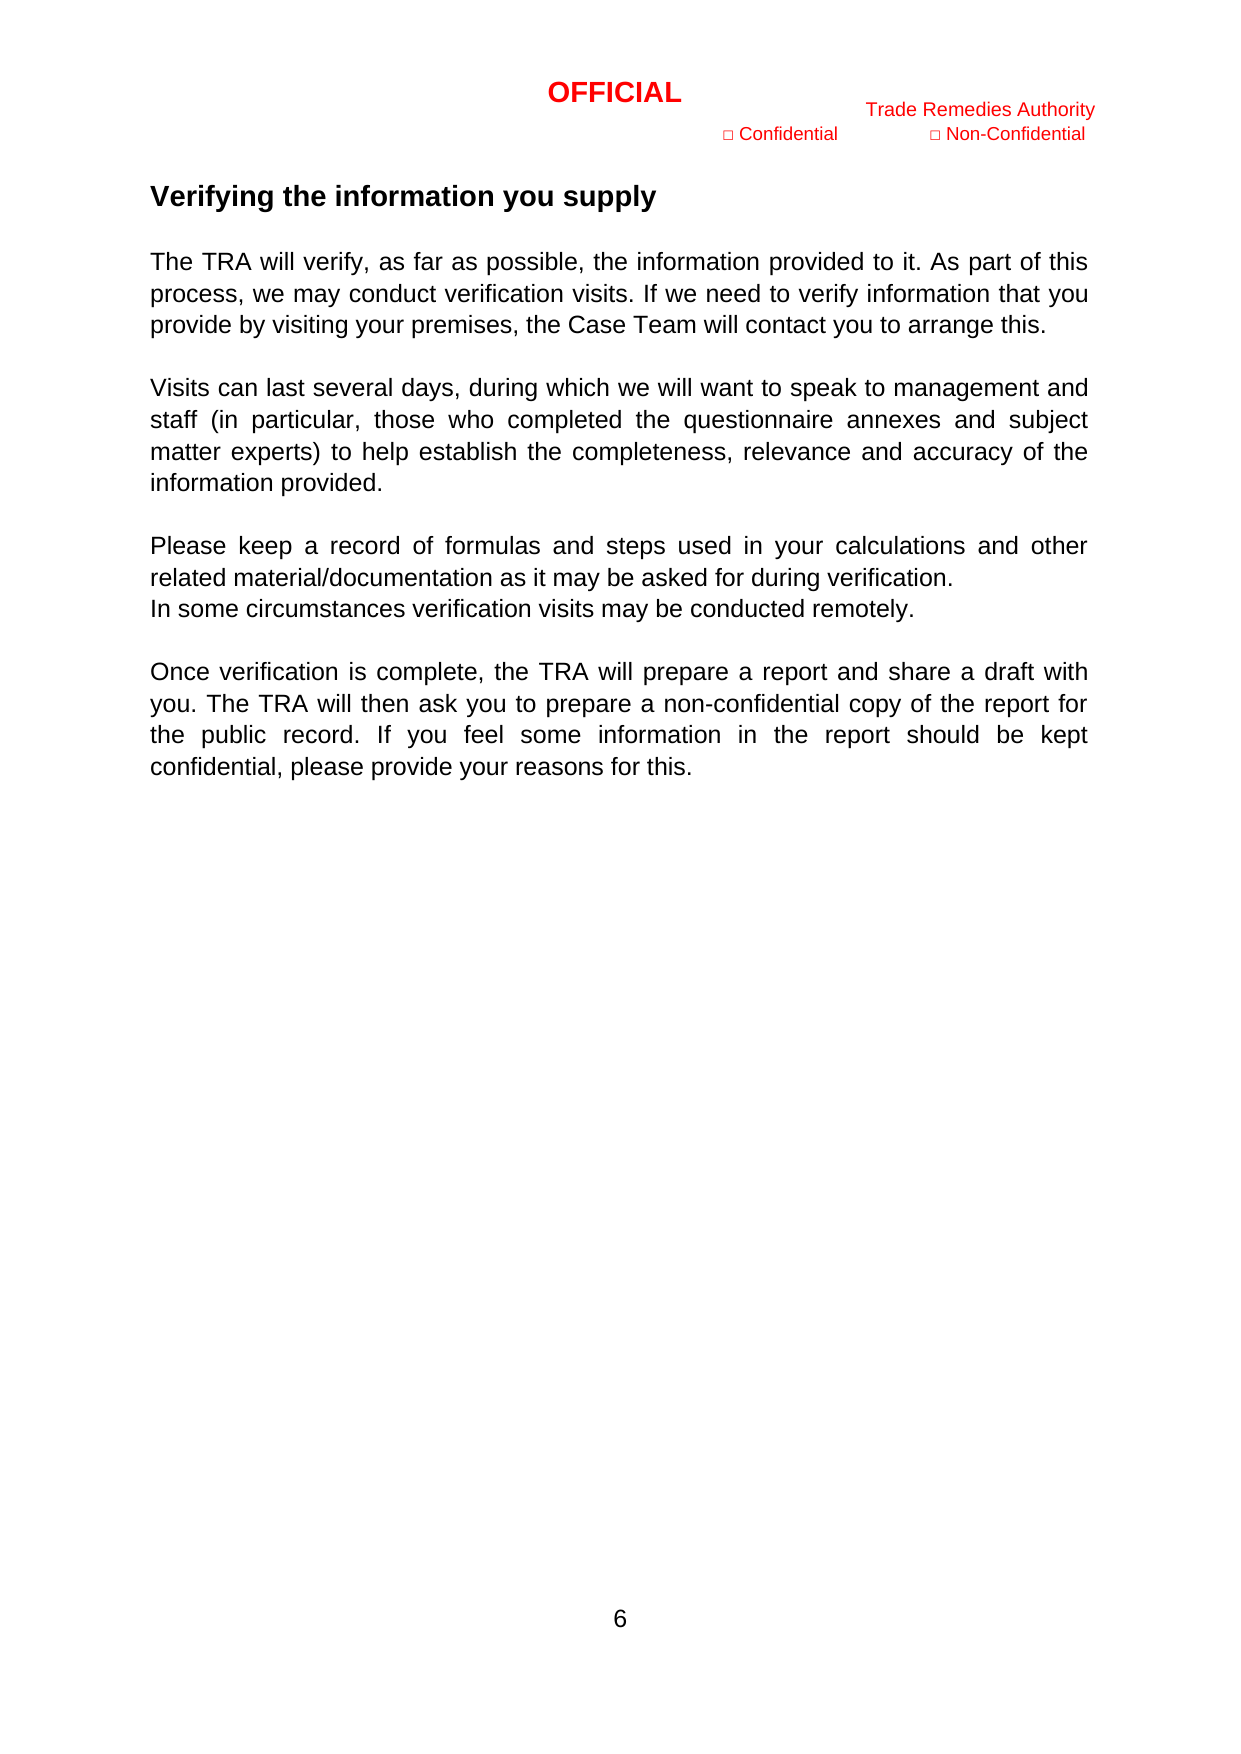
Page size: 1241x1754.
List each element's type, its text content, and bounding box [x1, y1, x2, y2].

text The TRA will verify, as far as possible, the information provided to it. As part of this process, we may conduct verification visits. If we need to verify information that you provide by visiting your premises, the Case Team will contact you to arrange this. [150, 247, 1090, 339]
text Visits can last several days, during which we will want to speak to management and staff (in particular, those who completed the questionnaire annexes and subject matter experts) to help establish the completeness, relevance and accuracy of the information provided. [150, 373, 1090, 497]
text In some circumstances verification visits may be conducted remotely. [150, 594, 1090, 623]
subtitle Verifying the information you supply [150, 179, 1090, 212]
text Once verification is complete, the TRA will prepare a report and share a draft with you. The TRA will then ask you to prepare a non-confidential copy of the report for the public record. If you feel some information in the report should be kept confidential, please provide your reasons for this. [150, 657, 1090, 781]
text Please keep a record of formulas and steps used in your calculations and other related material/documentation as it may be asked for during verification. [150, 531, 1090, 591]
